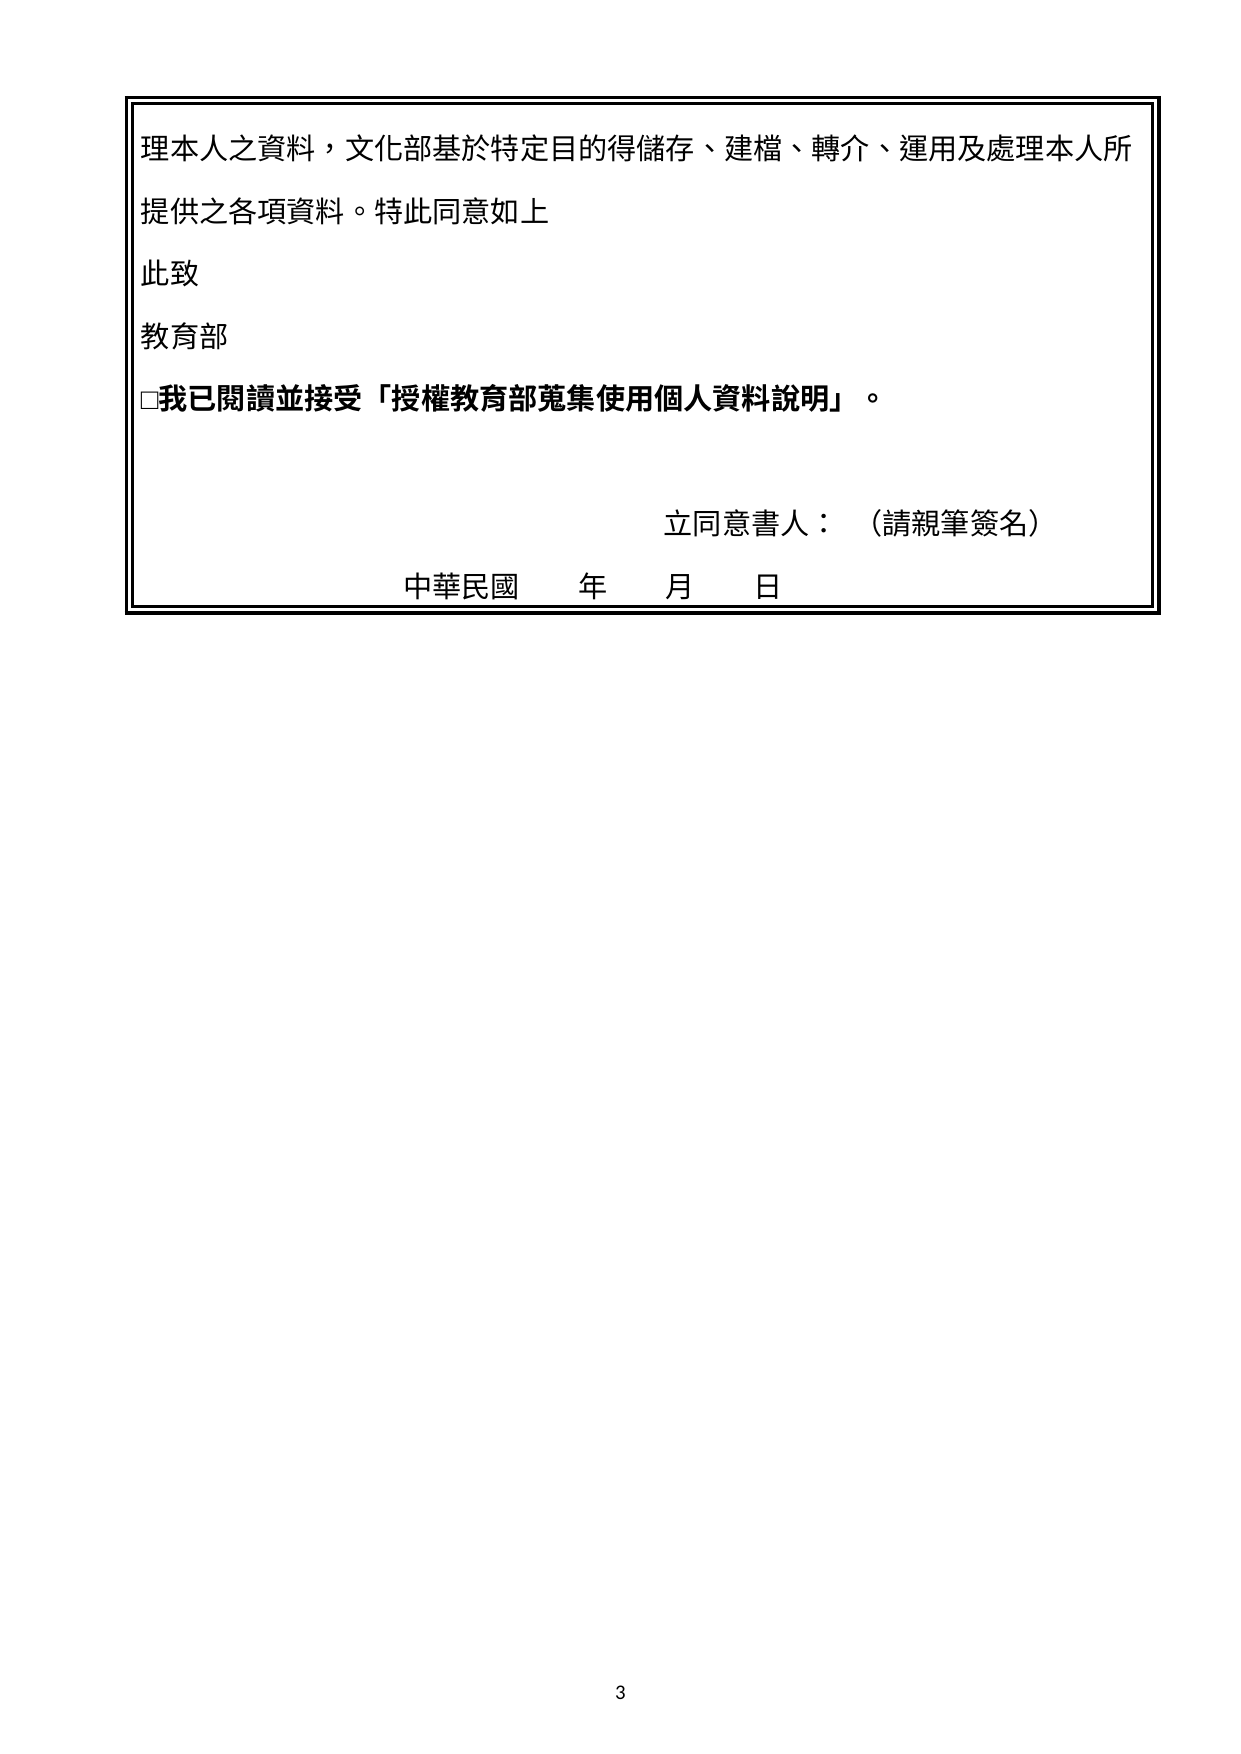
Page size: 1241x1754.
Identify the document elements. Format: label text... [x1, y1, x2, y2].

table_header 理本人之資料，文化部基於特定目的得儲存、建檔、轉介、運用及處理本人所提供之各項資料。特此同意如上 此致 教育部 □我已閱讀並接受「授權教育部蒐集使用個人資料說明」。 立同意書人： （請親筆簽名） 中華民國 年 月 日 [129, 99, 1156, 605]
